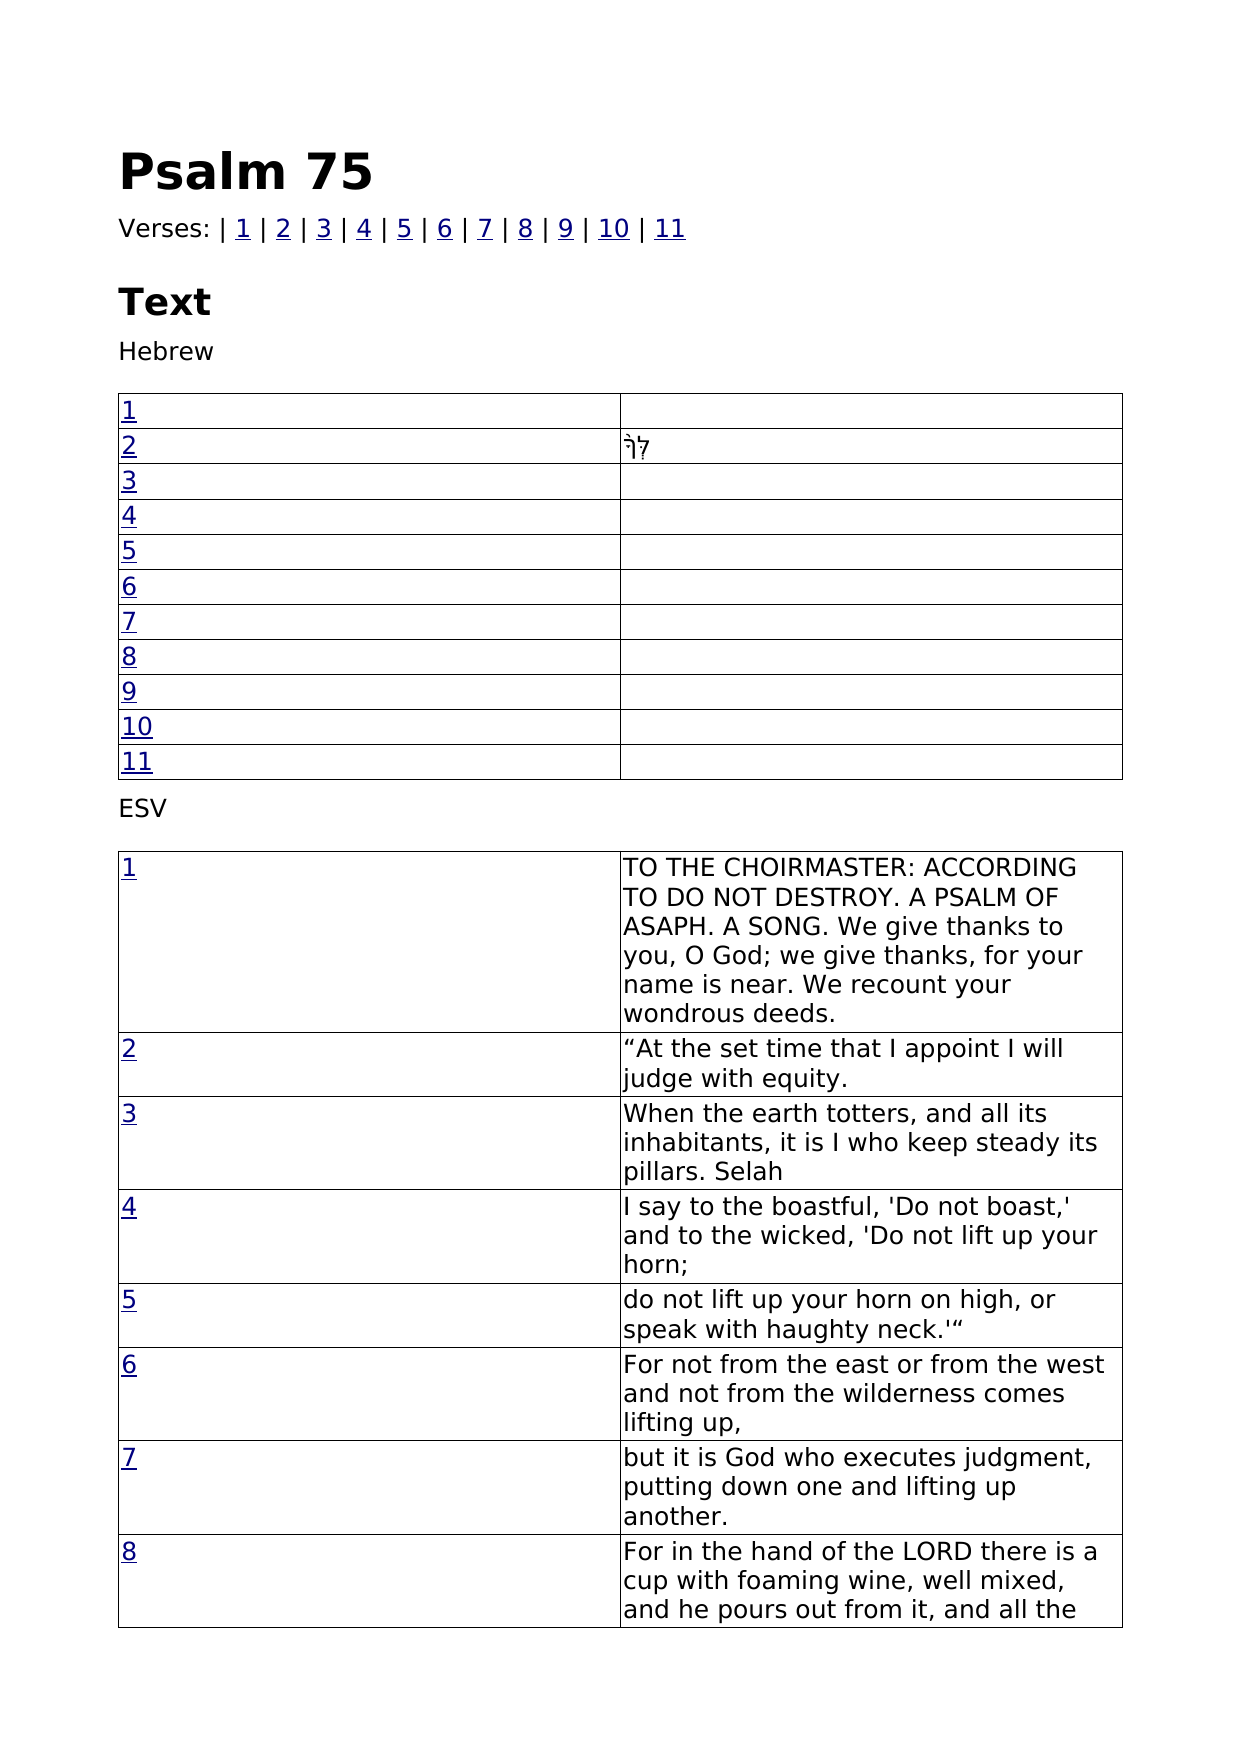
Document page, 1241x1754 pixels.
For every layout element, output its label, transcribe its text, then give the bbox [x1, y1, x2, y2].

table_cell 7 [119, 1441, 620, 1534]
table_cell [621, 745, 1122, 779]
table_header [621, 394, 1122, 428]
table_cell 5 [119, 1284, 620, 1347]
table_cell but it is God who executes judgment, putting down one and lifting up another. [621, 1441, 1122, 1534]
table_cell 8 [119, 640, 620, 674]
table_cell [621, 535, 1122, 569]
table_cell 2 [119, 1033, 620, 1096]
table_cell [621, 675, 1122, 709]
table_cell 11 [119, 745, 620, 779]
table_cell 4 [119, 1190, 620, 1283]
table_cell For in the hand of the LORD there is a cup with foaming wine, well mixed, and he pours out from it, and all the [621, 1535, 1122, 1627]
table_cell 8 [119, 1535, 620, 1627]
subtitle Psalm 75 [118, 143, 1122, 201]
text Verses: | 1 | 2 | 3 | 4 | 5 | 6 | 7 | 8 | 9 | 10 | 11 [118, 214, 1122, 243]
text ESV [118, 794, 1122, 823]
subtitle Text [118, 281, 1122, 324]
table_header TO THE CHOIRMASTER: ACCORDING TO DO NOT DESTROY. A PSALM OF ASAPH. A SONG. We give thanks to you, O God; we give thanks, for your name is near. We recount your wondrous deeds. [621, 852, 1122, 1032]
table_cell 10 [119, 710, 620, 744]
table_cell [621, 570, 1122, 604]
table_cell For not from the east or from the west and not from the wilderness comes lifting up, [621, 1348, 1122, 1440]
table_header 1 [119, 394, 620, 428]
table_cell 6 [119, 1348, 620, 1440]
table_cell do not lift up your horn on high, or speak with haughty neck.'“ [621, 1284, 1122, 1347]
table_cell [621, 500, 1122, 533]
table_cell I say to the boastful, 'Do not boast,' and to the wicked, 'Do not lift up your horn; [621, 1190, 1122, 1283]
table_cell [621, 640, 1122, 674]
table_cell 5 [119, 535, 620, 569]
table_cell 6 [119, 570, 620, 604]
table_cell 2 [119, 429, 620, 463]
table_cell [621, 710, 1122, 744]
text Hebrew [118, 337, 1122, 366]
table_cell 3 [119, 464, 620, 498]
table_cell [621, 464, 1122, 498]
table_cell לְּךָ֨ [621, 429, 1122, 463]
table_cell 9 [119, 675, 620, 709]
table_cell 7 [119, 605, 620, 639]
table_cell 3 [119, 1097, 620, 1189]
table_cell When the earth totters, and all its inhabitants, it is I who keep steady its pillars. Selah [621, 1097, 1122, 1189]
table_cell “At the set time that I appoint I will judge with equity. [621, 1033, 1122, 1096]
table_cell 4 [119, 500, 620, 533]
table_header 1 [119, 852, 620, 1032]
table_cell [621, 605, 1122, 639]
